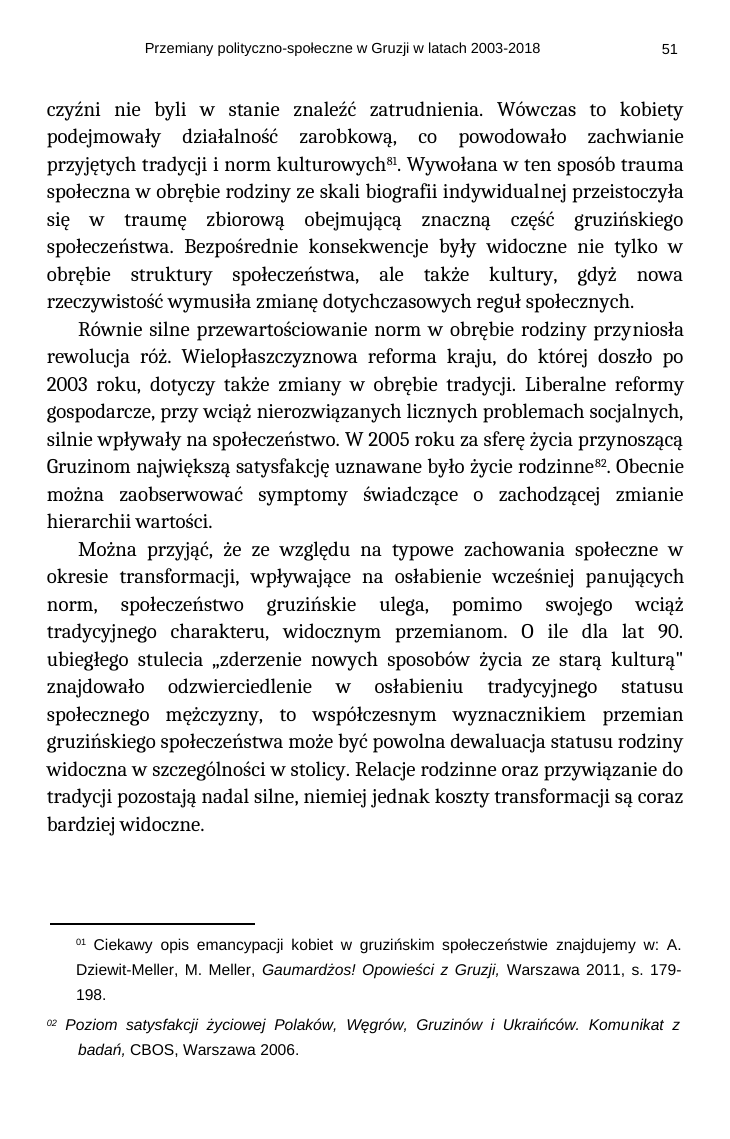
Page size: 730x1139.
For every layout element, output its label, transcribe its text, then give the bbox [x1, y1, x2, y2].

text 51 [662, 40, 681, 57]
text Przemiany polityczno-społeczne w Gruzji w latach 2003-2018 [144, 40, 588, 57]
text 01 Ciekawy opis emancypacji kobiet w gruzińskim społeczeństwie znajdu­jemy w: A. Dziewit-Meller, M. Meller, Gaumardżos! Opowieści z Gruzji, Warszawa 2011, s. 179-198. [76, 935, 682, 1003]
text Równie silne przewartościowanie norm w obrębie rodziny przy­niosła rewolucja róż. Wielopłaszczyznowa reforma kraju, do której doszło po 2003 roku, dotyczy także zmiany w obrębie tradycji. Li­beralne reformy gospodarcze, przy wciąż nierozwiązanych licznych problemach socjalnych, silnie wpływały na społeczeństwo. W 2005 roku za sferę życia przynoszącą Gruzinom największą satysfakcję uznawane było życie rodzinne82. Obecnie można zaobserwować symptomy świadczące o zachodzącej zmianie hierarchii wartości. [47, 317, 684, 534]
text 02 Poziom satysfakcji życiowej Polaków, Węgrów, Gruzinów i Ukraińców. Komu­nikat z badań, CBOS, Warszawa 2006. [47, 1016, 682, 1059]
text czyźni nie byli w stanie znaleźć zatrudnienia. Wówczas to kobiety podejmowały działalność zarobkową, co powodowało zachwianie przyjętych tradycji i norm kulturowych81. Wywołana w ten sposób trauma społeczna w obrębie rodziny ze skali biografii indywidual­nej przeistoczyła się w traumę zbiorową obejmującą znaczną część gruzińskiego społeczeństwa. Bezpośrednie konsekwencje były widoczne nie tylko w obrębie struktury społeczeństwa, ale także kultury, gdyż nowa rzeczywistość wymusiła zmianę dotychczaso­wych reguł społecznych. [47, 97, 684, 314]
text Można przyjąć, że ze względu na typowe zachowania społeczne w okresie transformacji, wpływające na osłabienie wcześniej pa­nujących norm, społeczeństwo gruzińskie ulega, pomimo swojego wciąż tradycyjnego charakteru, widocznym przemianom. O ile dla lat 90. ubiegłego stulecia „zderzenie nowych sposobów życia ze starą kulturą" znajdowało odzwierciedlenie w osłabieniu tradycyjnego statusu społecznego mężczyzny, to współczesnym wyznacznikiem przemian gruzińskiego społeczeństwa może być powolna dewaluacja statusu rodziny widoczna w szczególności w stolicy. Relacje rodzinne oraz przywiązanie do tradycji pozostają nadal silne, niemiej jednak koszty transformacji są coraz bardziej widoczne. [47, 537, 684, 836]
